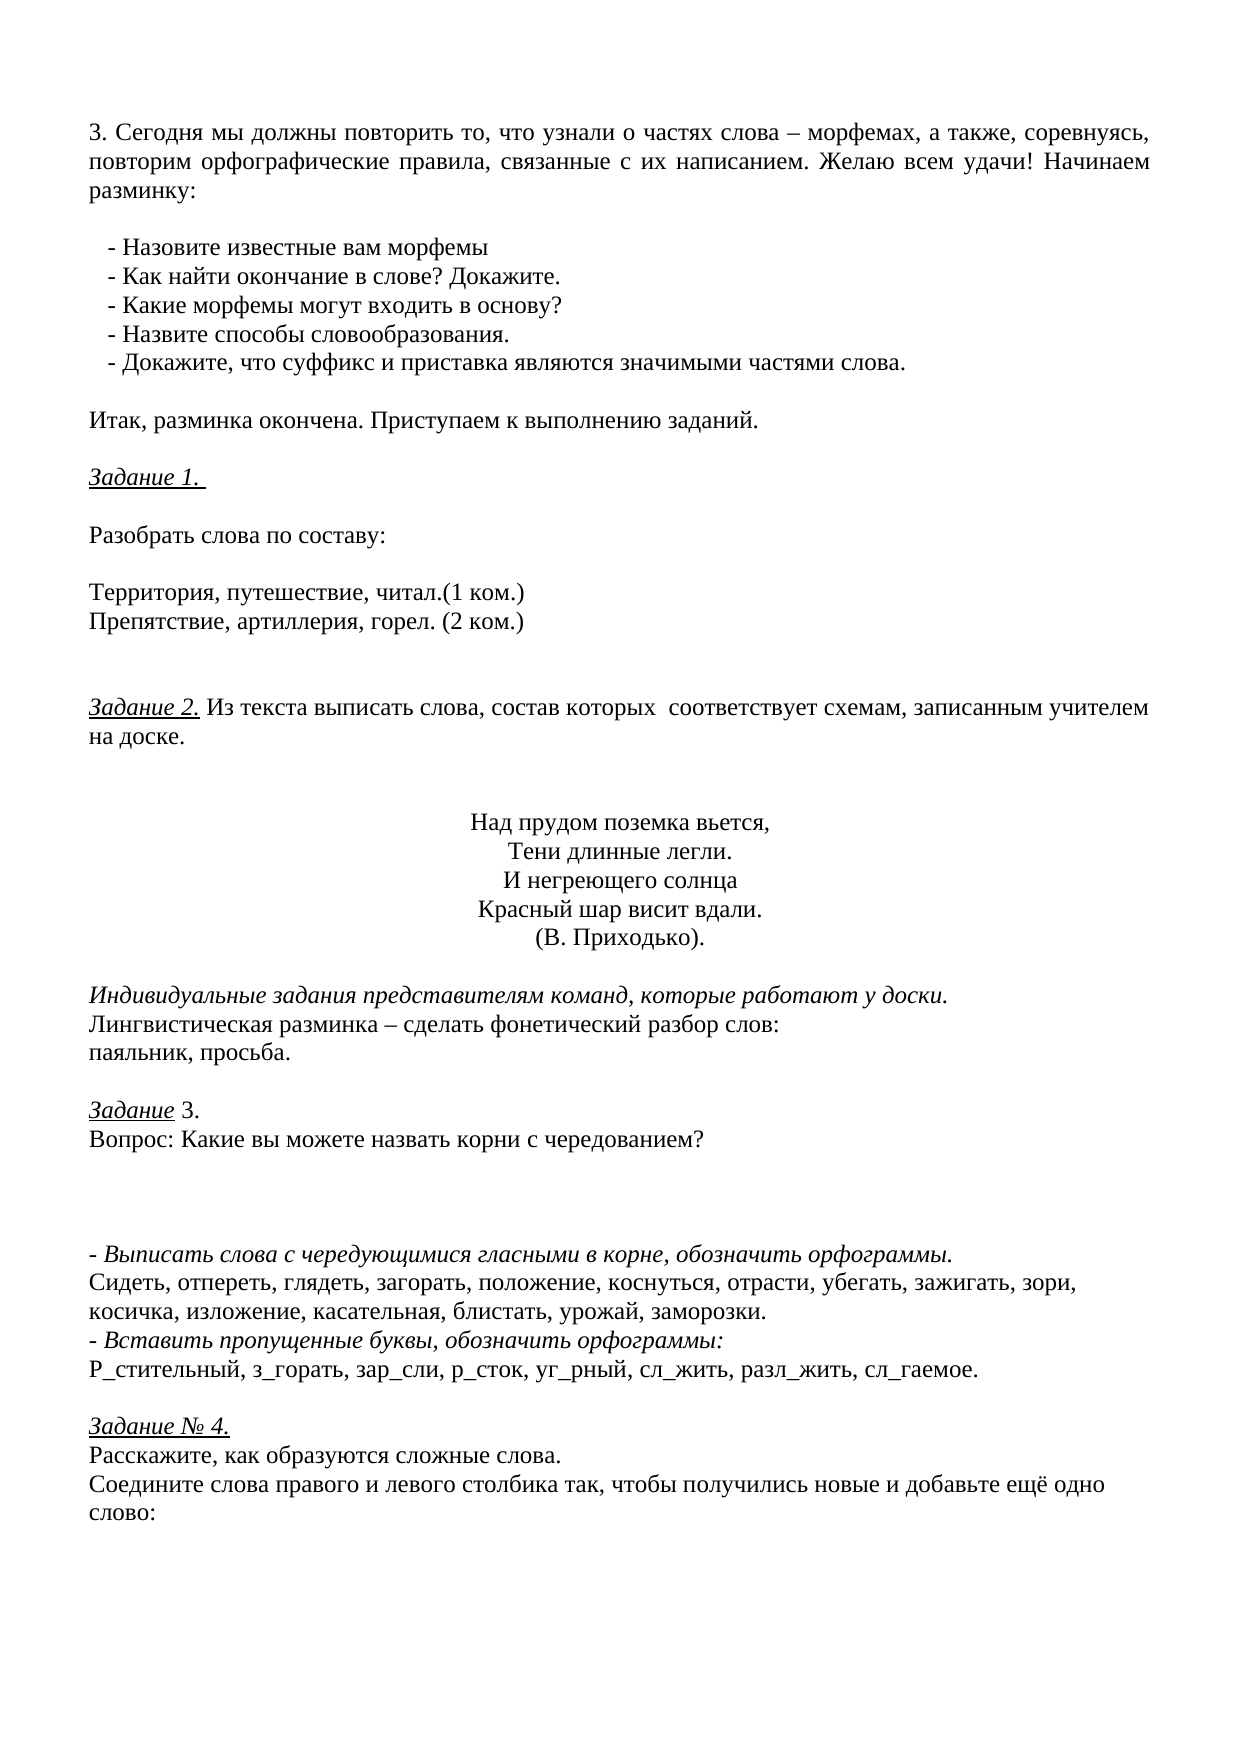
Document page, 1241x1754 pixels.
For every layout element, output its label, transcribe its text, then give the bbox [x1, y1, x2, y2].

text Р_стительный, з_горать, зар_сли, р_сток, уг_рный, сл_жить, разл_жить, сл_гаемое. [89, 1354, 1152, 1382]
text - Выписать слова с чередующимися гласными в корне, обозначить орфограммы. [89, 1239, 1152, 1267]
text Индивидуальные задания представителям команд, которые работают у доски. [89, 980, 1152, 1009]
text Разобрать слова по составу: [89, 520, 1152, 549]
text И негреющего солнца [89, 865, 1152, 894]
text - Докажите, что суффикс и приставка являются значимыми частями слова. [89, 347, 1152, 376]
text - Назовите известные вам морфемы [89, 232, 1152, 261]
text Расскажите, как образуются сложные слова. [89, 1440, 1152, 1469]
text Задание 3. [89, 1095, 1152, 1124]
text Территория, путешествие, читал.(1 ком.) [89, 577, 1152, 606]
text Задание № 4. [89, 1411, 1152, 1440]
text Сидеть, отпереть, глядеть, загорать, положение, коснуться, отрасти, убегать, зажигать, зори, косичка, изложение, касательная, блистать, урожай, заморозки. [89, 1267, 1152, 1325]
text (В. Приходько). [89, 922, 1152, 951]
text Лингвистическая разминка – сделать фонетический разбор слов: [89, 1009, 1152, 1037]
text Задание 1. [89, 462, 1152, 491]
text Красный шар висит вдали. [89, 894, 1152, 922]
text Соедините слова правого и левого столбика так, чтобы получились новые и добавьте ещё одно слово: [89, 1469, 1152, 1526]
text 3. Сегодня мы должны повторить то, что узнали о частях слова – морфемах, а также, соревнуясь, повторим орфографические правила, связанные с их написанием. Желаю всем удачи! Начинаем разминку: [89, 117, 1152, 204]
text - Какие морфемы могут входить в основу? [89, 290, 1152, 319]
text Вопрос: Какие вы можете назвать корни с чередованием? [89, 1124, 1152, 1152]
text Задание 2. Из текста выписать слова, состав которых соответствует схемам, записанным учителем на доске. [89, 692, 1152, 750]
text Над прудом поземка вьется, [89, 807, 1152, 836]
text Препятствие, артиллерия, горел. (2 ком.) [89, 606, 1152, 635]
text - Вставить пропущенные буквы, обозначить орфограммы: [89, 1325, 1152, 1354]
text - Назвите способы словообразования. [89, 319, 1152, 347]
text - Как найти окончание в слове? Докажите. [89, 261, 1152, 290]
text паяльник, просьба. [89, 1037, 1152, 1066]
text Итак, разминка окончена. Приступаем к выполнению заданий. [89, 405, 1152, 434]
text Тени длинные легли. [89, 836, 1152, 865]
